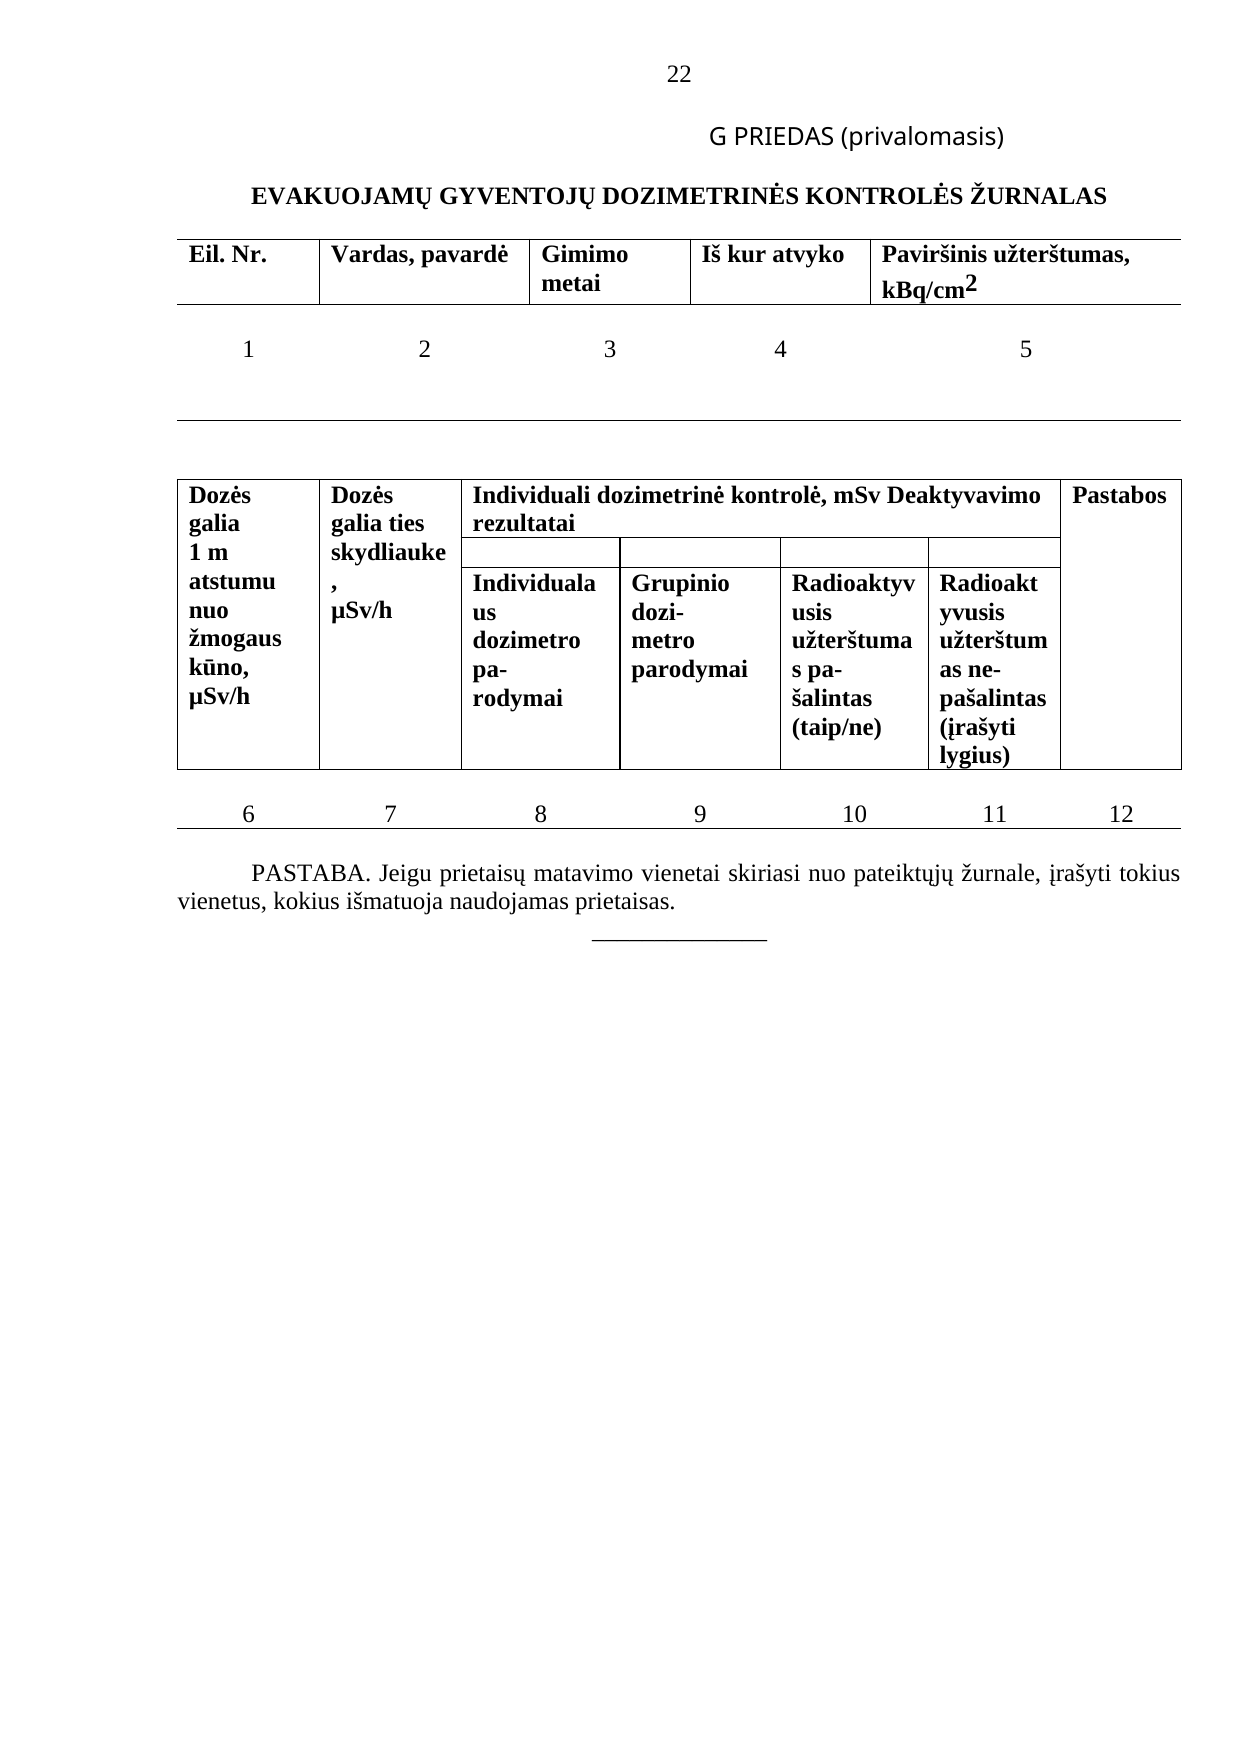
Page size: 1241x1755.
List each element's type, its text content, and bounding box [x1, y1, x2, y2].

table_cell [929, 538, 1060, 567]
table_cell [870, 391, 1181, 420]
table_cell 4 [690, 334, 870, 363]
table_cell [319, 391, 530, 420]
table_cell [461, 770, 620, 799]
table_header Paviršinis užterštumas, kBq/cm2 [871, 240, 1181, 304]
table_cell 12 [1061, 799, 1181, 828]
table_cell 7 [320, 799, 461, 828]
table_cell [319, 305, 530, 334]
table_cell [690, 391, 870, 420]
table_cell [620, 770, 780, 799]
table_cell [781, 538, 928, 567]
table_header Dozės galia ties skydliauke, µSv/h [320, 480, 461, 769]
table_cell Radioaktyvusis užterštumas ne- pašalintas (įrašyti lygius) [929, 568, 1060, 769]
text PASTABA. Jeigu prietaisų matavimo vienetai skiriasi nuo pateiktųjų žurnale, įrašyti tokius vienetus, kokius išmatuoja naudojamas prietaisas. [177, 858, 1181, 915]
table_cell [530, 305, 690, 334]
table_cell [1061, 770, 1181, 799]
table_cell [320, 770, 461, 799]
table_cell [177, 363, 319, 391]
table_cell 10 [780, 799, 928, 828]
table_cell Radioaktyvusis užterštumas pa- šalintas (taip/ne) [781, 568, 928, 769]
table_cell 8 [461, 799, 620, 828]
table_cell [462, 538, 619, 567]
table_cell [319, 363, 530, 391]
table_header Iš kur atvyko [691, 240, 870, 304]
table_cell [780, 770, 928, 799]
table_cell Grupinio dozi- metro parodymai [621, 568, 780, 769]
table_cell 3 [530, 334, 690, 363]
table_cell [530, 363, 690, 391]
table_header Vardas, pavardė [320, 240, 529, 304]
text EVAKUOJAMŲ GYVENTOJŲ DOZIMETRINĖS KONTROLĖS ŽURNALAS [177, 181, 1181, 210]
table_cell [870, 305, 1181, 334]
table_cell 1 [177, 334, 319, 363]
table_cell Individualaus dozimetro pa- rodymai [462, 568, 619, 769]
table_cell [177, 391, 319, 420]
table_cell 2 [319, 334, 530, 363]
table_header Eil. Nr. [177, 240, 319, 304]
table_cell 5 [870, 334, 1181, 363]
table_cell 11 [928, 799, 1061, 828]
table_cell 9 [620, 799, 780, 828]
table_cell [690, 363, 870, 391]
text ______________ [177, 915, 1181, 944]
table_cell [928, 770, 1061, 799]
table_cell [870, 363, 1181, 391]
table_header Pastabos [1061, 480, 1181, 769]
table_header Individuali dozimetrinė kontrolė, mSv Deaktyvavimo rezultatai [462, 480, 1060, 537]
table_cell 6 [177, 799, 319, 828]
text G PRIEDAS (privalomasis) [177, 118, 1181, 152]
table_header Gimimo metai [530, 240, 690, 304]
table_cell [177, 770, 319, 799]
table_cell [621, 538, 780, 567]
table_cell [530, 391, 690, 420]
table_header Dozės galia 1 m atstumu nuo žmogaus kūno, µSv/h [178, 480, 319, 769]
table_cell [177, 305, 319, 334]
table_cell [690, 305, 870, 334]
